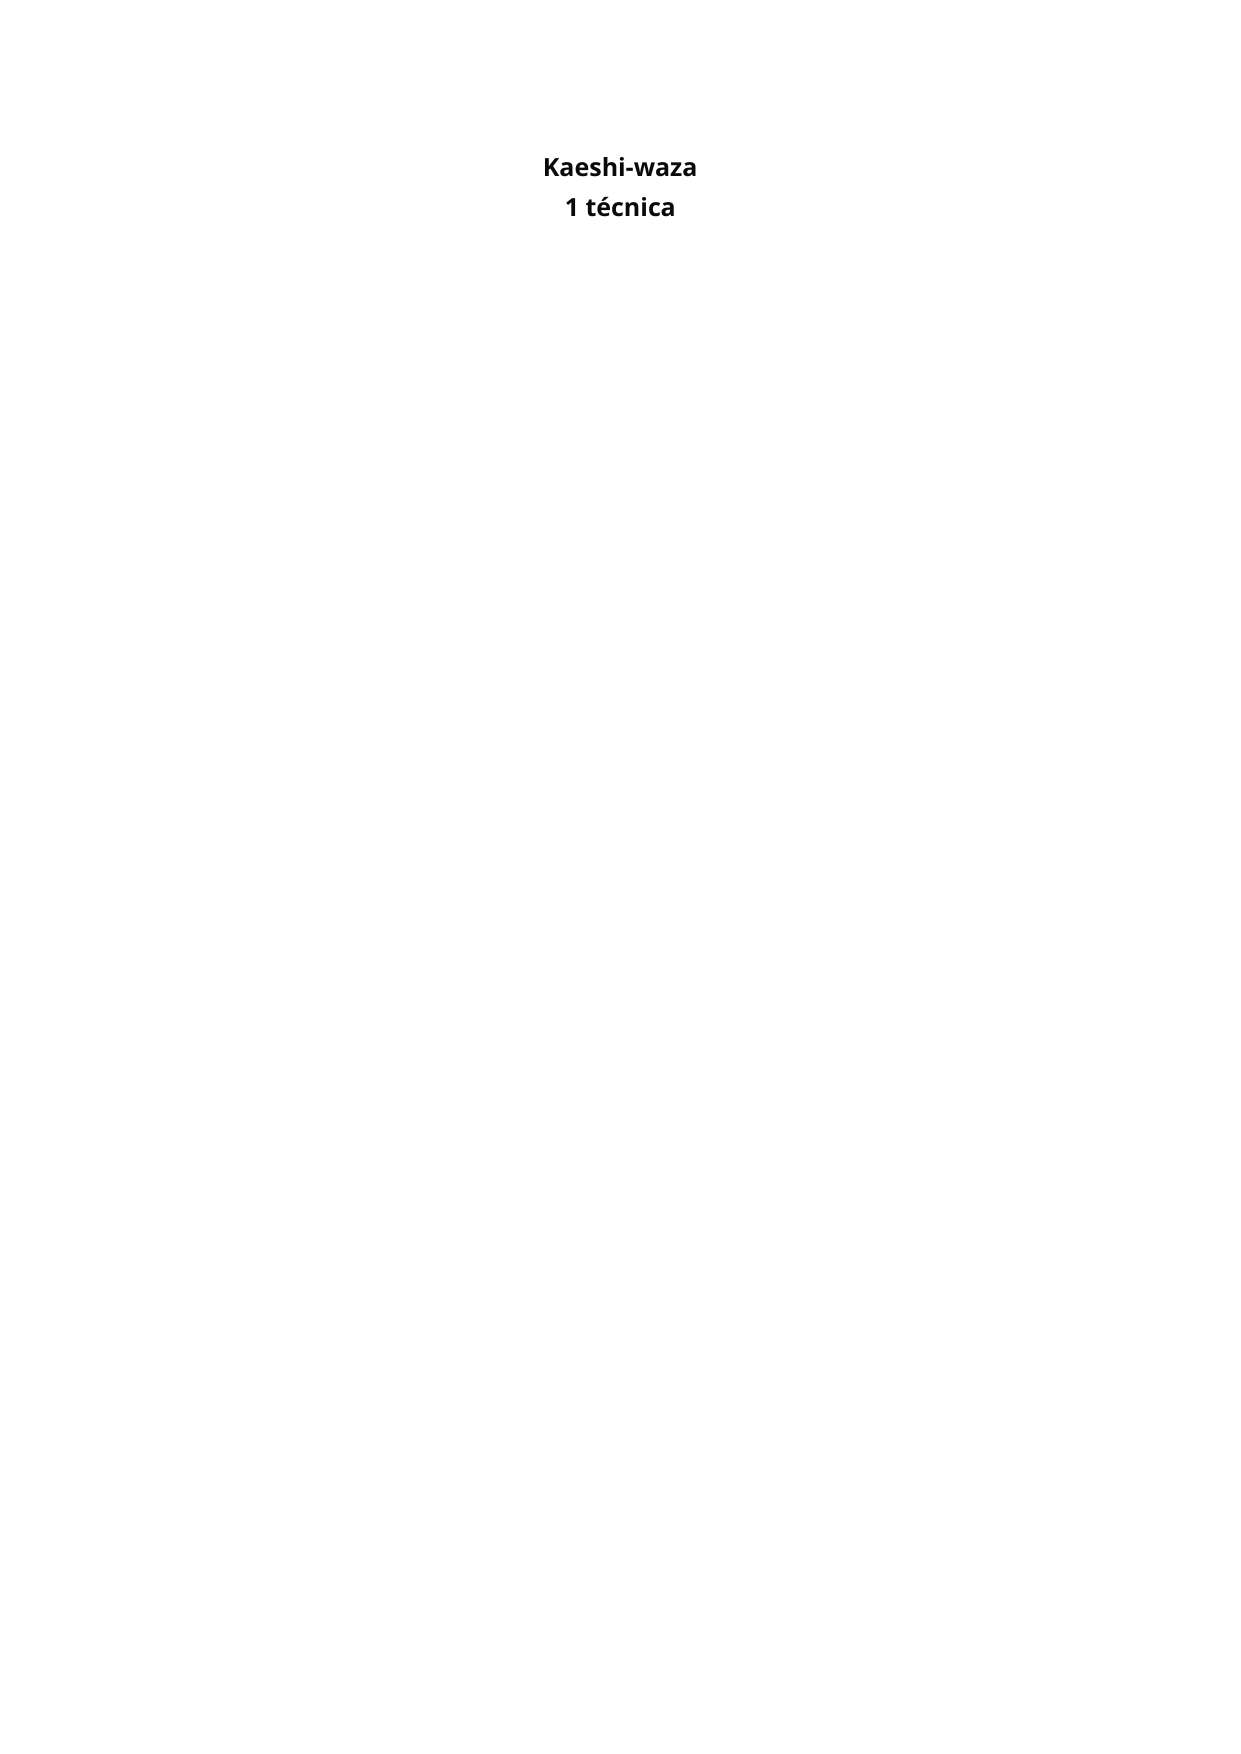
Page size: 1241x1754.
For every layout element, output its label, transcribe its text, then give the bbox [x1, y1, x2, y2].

text Kaeshi-waza [150, 150, 1090, 184]
text 1 técnica [150, 189, 1090, 223]
